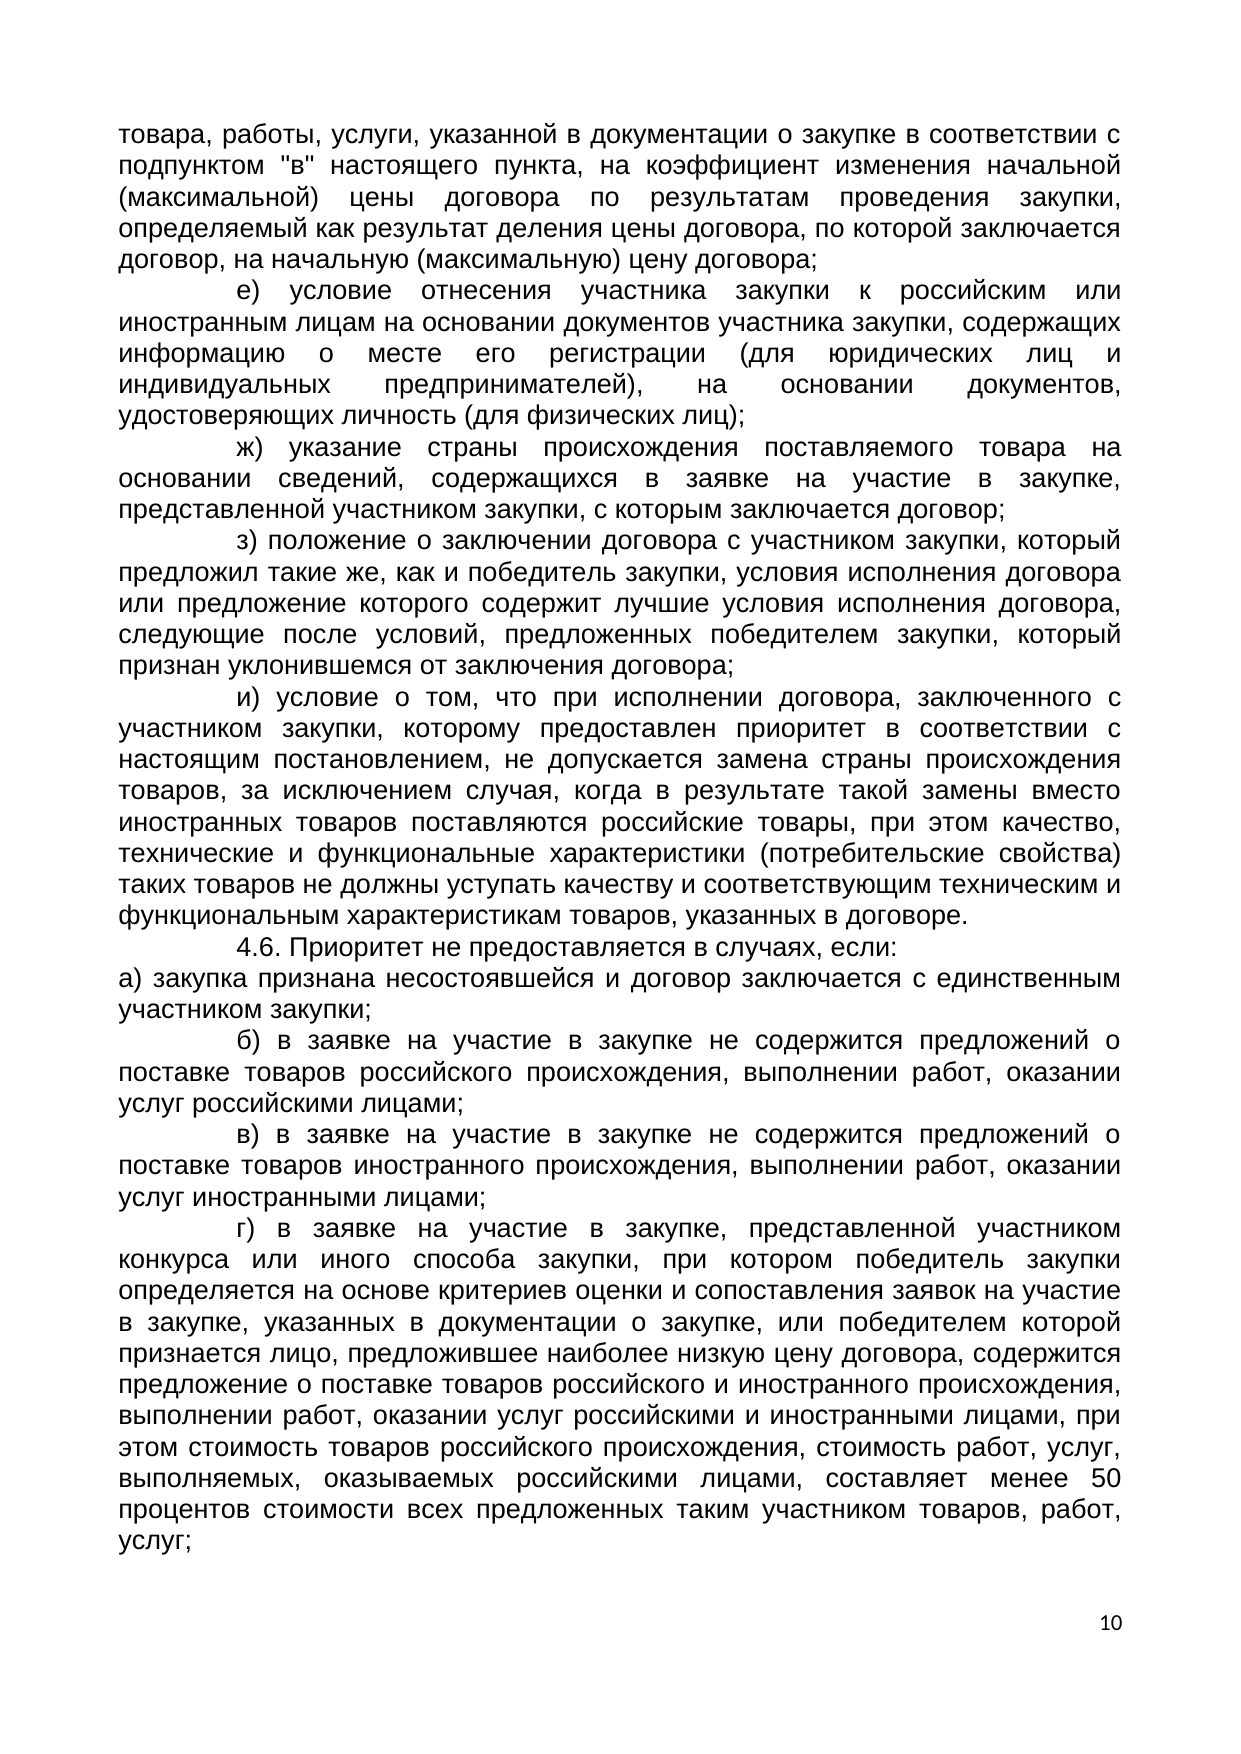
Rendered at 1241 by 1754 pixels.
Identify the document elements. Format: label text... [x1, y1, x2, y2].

text 4.6. Приоритет не предоставляется в случаях, если: [118, 931, 1122, 962]
text а) закупка признана несостоявшейся и договор заключается с единственным участником закупки; [118, 962, 1122, 1024]
text в) в заявке на участие в закупке не содержится предложений о поставке товаров иностранного происхождения, выполнении работ, оказании услуг иностранными лицами; [118, 1118, 1122, 1212]
text товара, работы, услуги, указанной в документации о закупке в соответствии с подпунктом "в" настоящего пункта, на коэффициент изменения начальной (максимальной) цены договора по результатам проведения закупки, определяемый как результат деления цены договора, по которой заключается договор, на начальную (максимальную) цену договора; [118, 118, 1122, 274]
text и) условие о том, что при исполнении договора, заключенного с участником закупки, которому предоставлен приоритет в соответствии с настоящим постановлением, не допускается замена страны происхождения товаров, за исключением случая, когда в результате такой замены вместо иностранных товаров поставляются российские товары, при этом качество, технические и функциональные характеристики (потребительские свойства) таких товаров не должны уступать качеству и соответствующим техническим и функциональным характеристикам товаров, указанных в договоре. [118, 681, 1122, 931]
text ж) указание страны происхождения поставляемого товара на основании сведений, содержащихся в заявке на участие в закупке, представленной участником закупки, с которым заключается договор; [118, 431, 1122, 524]
text з) положение о заключении договора с участником закупки, который предложил такие же, как и победитель закупки, условия исполнения договора или предложение которого содержит лучшие условия исполнения договора, следующие после условий, предложенных победителем закупки, который признан уклонившемся от заключения договора; [118, 524, 1122, 681]
text б) в заявке на участие в закупке не содержится предложений о поставке товаров российского происхождения, выполнении работ, оказании услуг российскими лицами; [118, 1024, 1122, 1118]
text е) условие отнесения участника закупки к российским или иностранным лицам на основании документов участника закупки, содержащих информацию о месте его регистрации (для юридических лиц и индивидуальных предпринимателей), на основании документов, удостоверяющих личность (для физических лиц); [118, 274, 1122, 431]
text г) в заявке на участие в закупке, представленной участником конкурса или иного способа закупки, при котором победитель закупки определяется на основе критериев оценки и сопоставления заявок на участие в закупке, указанных в документации о закупке, или победителем которой признается лицо, предложившее наиболее низкую цену договора, содержится предложение о поставке товаров российского и иностранного происхождения, выполнении работ, оказании услуг российскими и иностранными лицами, при этом стоимость товаров российского происхождения, стоимость работ, услуг, выполняемых, оказываемых российскими лицами, составляет менее 50 процентов стоимости всех предложенных таким участником товаров, работ, услуг; [118, 1212, 1122, 1556]
